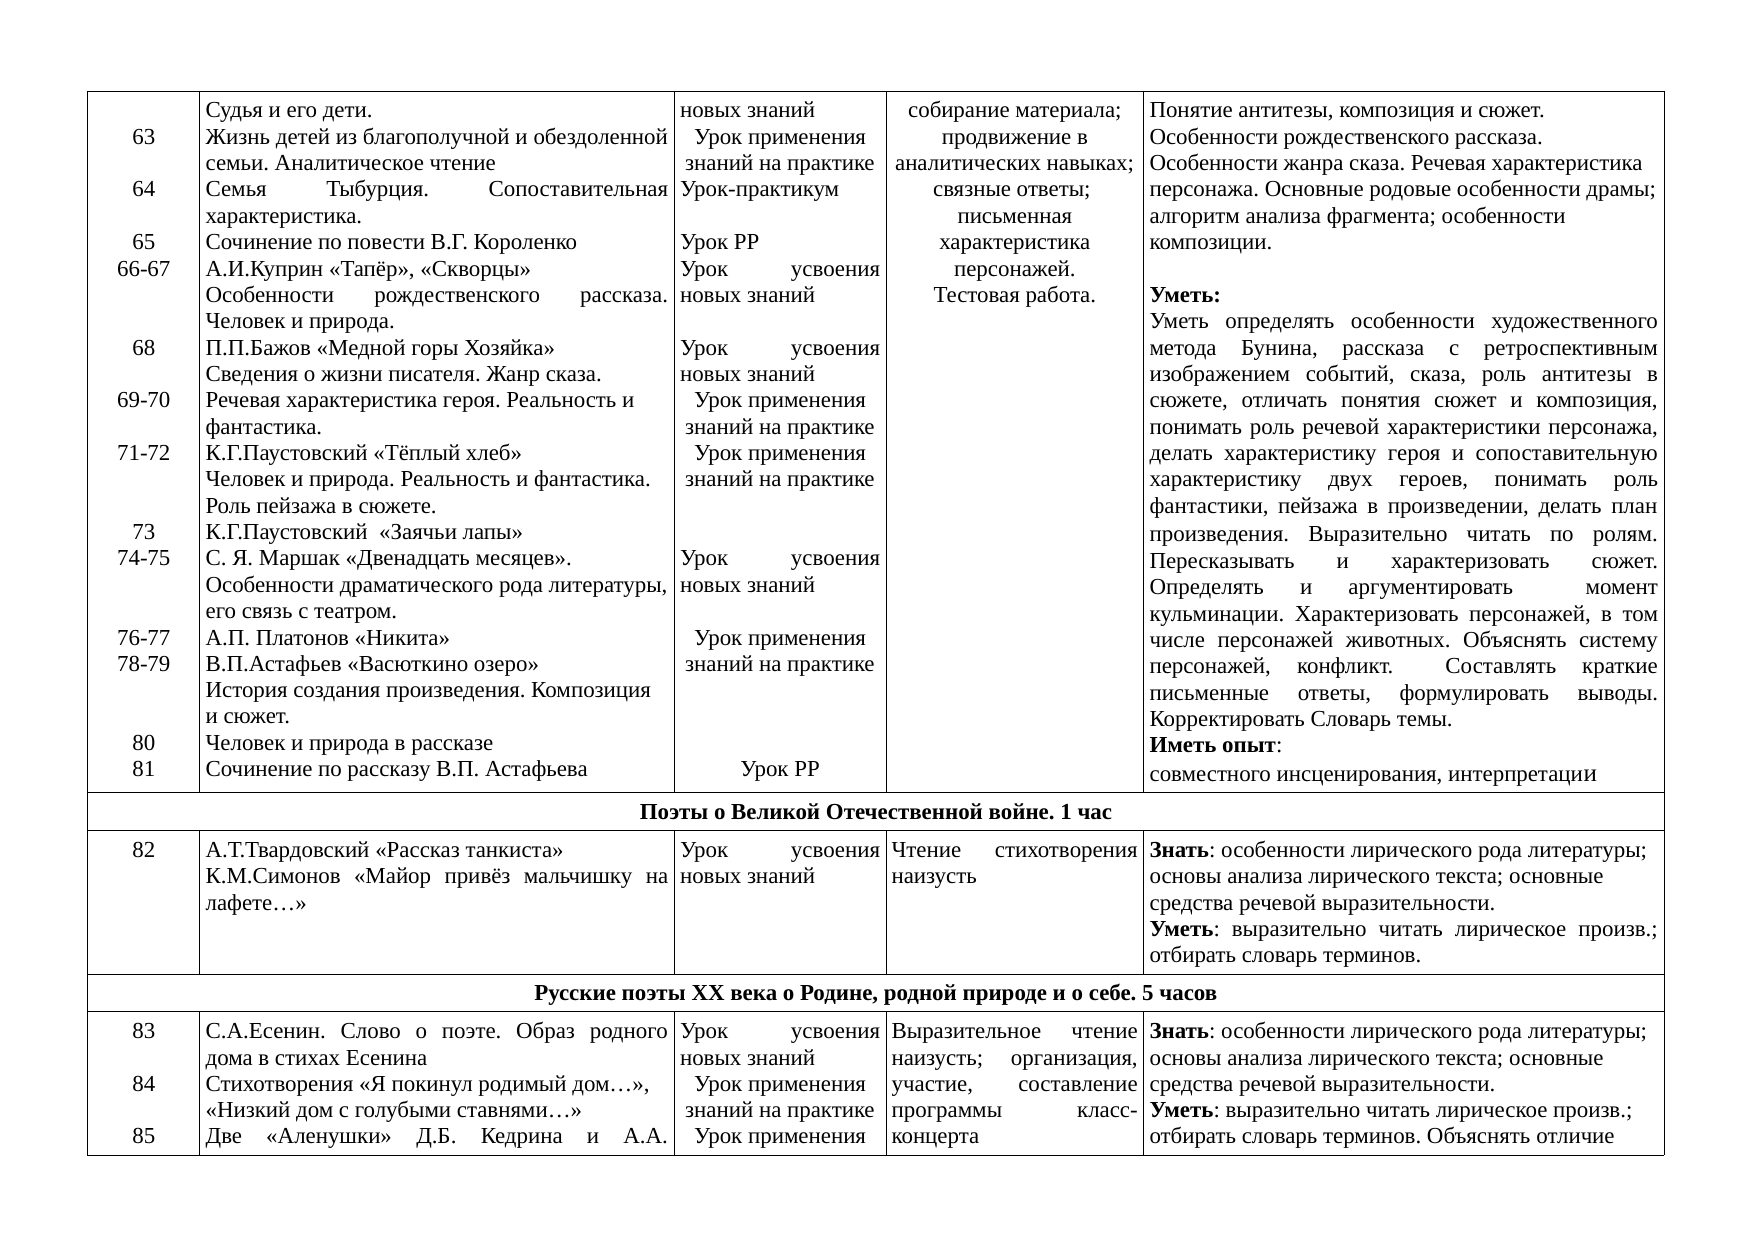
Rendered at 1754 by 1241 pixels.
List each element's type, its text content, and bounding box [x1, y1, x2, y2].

table_cell Понятие антитезы, композиция и сюжет. Особенности рождественского рассказа. Особенности жанра сказа. Речевая характеристика персонажа. Основные родовые особенности драмы; алгоритм анализа фрагмента; особенности композиции. Уметь: Уметь определять особенности художественного метода Бунина, рассказа с ретроспективным изображением событий, сказа, роль антитезы в сюжете, отличать понятия сюжет и композиция, понимать роль речевой характеристики персонажа, делать характеристику героя и сопоставительную характеристику двух героев, понимать роль фантастики, пейзажа в произведении, делать план произведения. Выразительно читать по ролям. Пересказывать и характеризовать сюжет. Определять и аргументировать момент кульминации. Характеризовать персонажей, в том числе персонажей животных. Объяснять систему персонажей, конфликт. Составлять краткие письменные ответы, формулировать выводы. Корректировать Словарь темы. Иметь опыт: совместного инсценирования, интерпретации [1144, 92, 1664, 792]
table_cell Русские поэты XX века о Родине, родной природе и о себе. 5 часов [88, 975, 1664, 1011]
table_cell Урок усвоения новых знаний [675, 831, 886, 973]
table_cell 82 [88, 831, 199, 973]
table_cell А.Т.Твардовский «Рассказ танкиста» К.М.Симонов «Майор привёз мальчишку на лафете…» [200, 831, 674, 973]
table_cell Судья и его дети. Жизнь детей из благополучной и обездоленной семьи. Аналитическое чтение Семья Тыбурция. Сопоставительная характеристика. Сочинение по повести В.Г. Короленко А.И.Куприн «Тапёр», «Скворцы» Особенности рождественского рассказа. Человек и природа. П.П.Бажов «Медной горы Хозяйка» Сведения о жизни писателя. Жанр сказа. Речевая характеристика героя. Реальность и фантастика. К.Г.Паустовский «Тёплый хлеб» Человек и природа. Реальность и фантастика. Роль пейзажа в сюжете. К.Г.Паустовский «Заячьи лапы» С. Я. Маршак «Двенадцать месяцев». Особенности драматического рода литературы, его связь с театром. А.П. Платонов «Никита» В.П.Астафьев «Васюткино озеро» История создания произведения. Композиция и сюжет. Человек и природа в рассказе Сочинение по рассказу В.П. Астафьева [200, 92, 674, 792]
table_cell Урок усвоения новых знаний Урок применения знаний на практике Урок применения [675, 1012, 886, 1155]
table_cell Чтение стихотворения наизусть [887, 831, 1143, 973]
table_cell собирание материала; продвижение в аналитических навыках; связные ответы; письменная характеристика персонажей. Тестовая работа. [887, 92, 1143, 792]
table_cell Знать: особенности лирического рода литературы; основы анализа лирического текста; основные средства речевой выразительности. Уметь: выразительно читать лирическое произв.; отбирать словарь терминов. Объяснять отличие [1144, 1012, 1664, 1155]
table_cell Знать: особенности лирического рода литературы; основы анализа лирического текста; основные средства речевой выразительности. Уметь: выразительно читать лирическое произв.; отбирать словарь терминов. [1144, 831, 1664, 973]
table_cell С.А.Есенин. Слово о поэте. Образ родного дома в стихах Есенина Стихотворения «Я покинул родимый дом…», «Низкий дом с голубыми ставнями…» Две «Аленушки» Д.Б. Кедрина и А.А. [200, 1012, 674, 1155]
table_cell 83 84 85 [88, 1012, 199, 1155]
table_cell 63 64 65 66-67 68 69-70 71-72 73 74-75 76-77 78-79 80 81 [88, 92, 199, 792]
table_cell Выразительное чтение наизусть; организация, участие, составление программы класс-концерта [887, 1012, 1143, 1155]
table_cell Поэты о Великой Отечественной войне. 1 час [88, 793, 1664, 830]
table_cell новых знаний Урок применения знаний на практике Урок-практикум Урок РР Урок усвоения новых знаний Урок усвоения новых знаний Урок применения знаний на практике Урок применения знаний на практике Урок усвоения новых знаний Урок применения знаний на практике Урок РР [675, 92, 886, 792]
